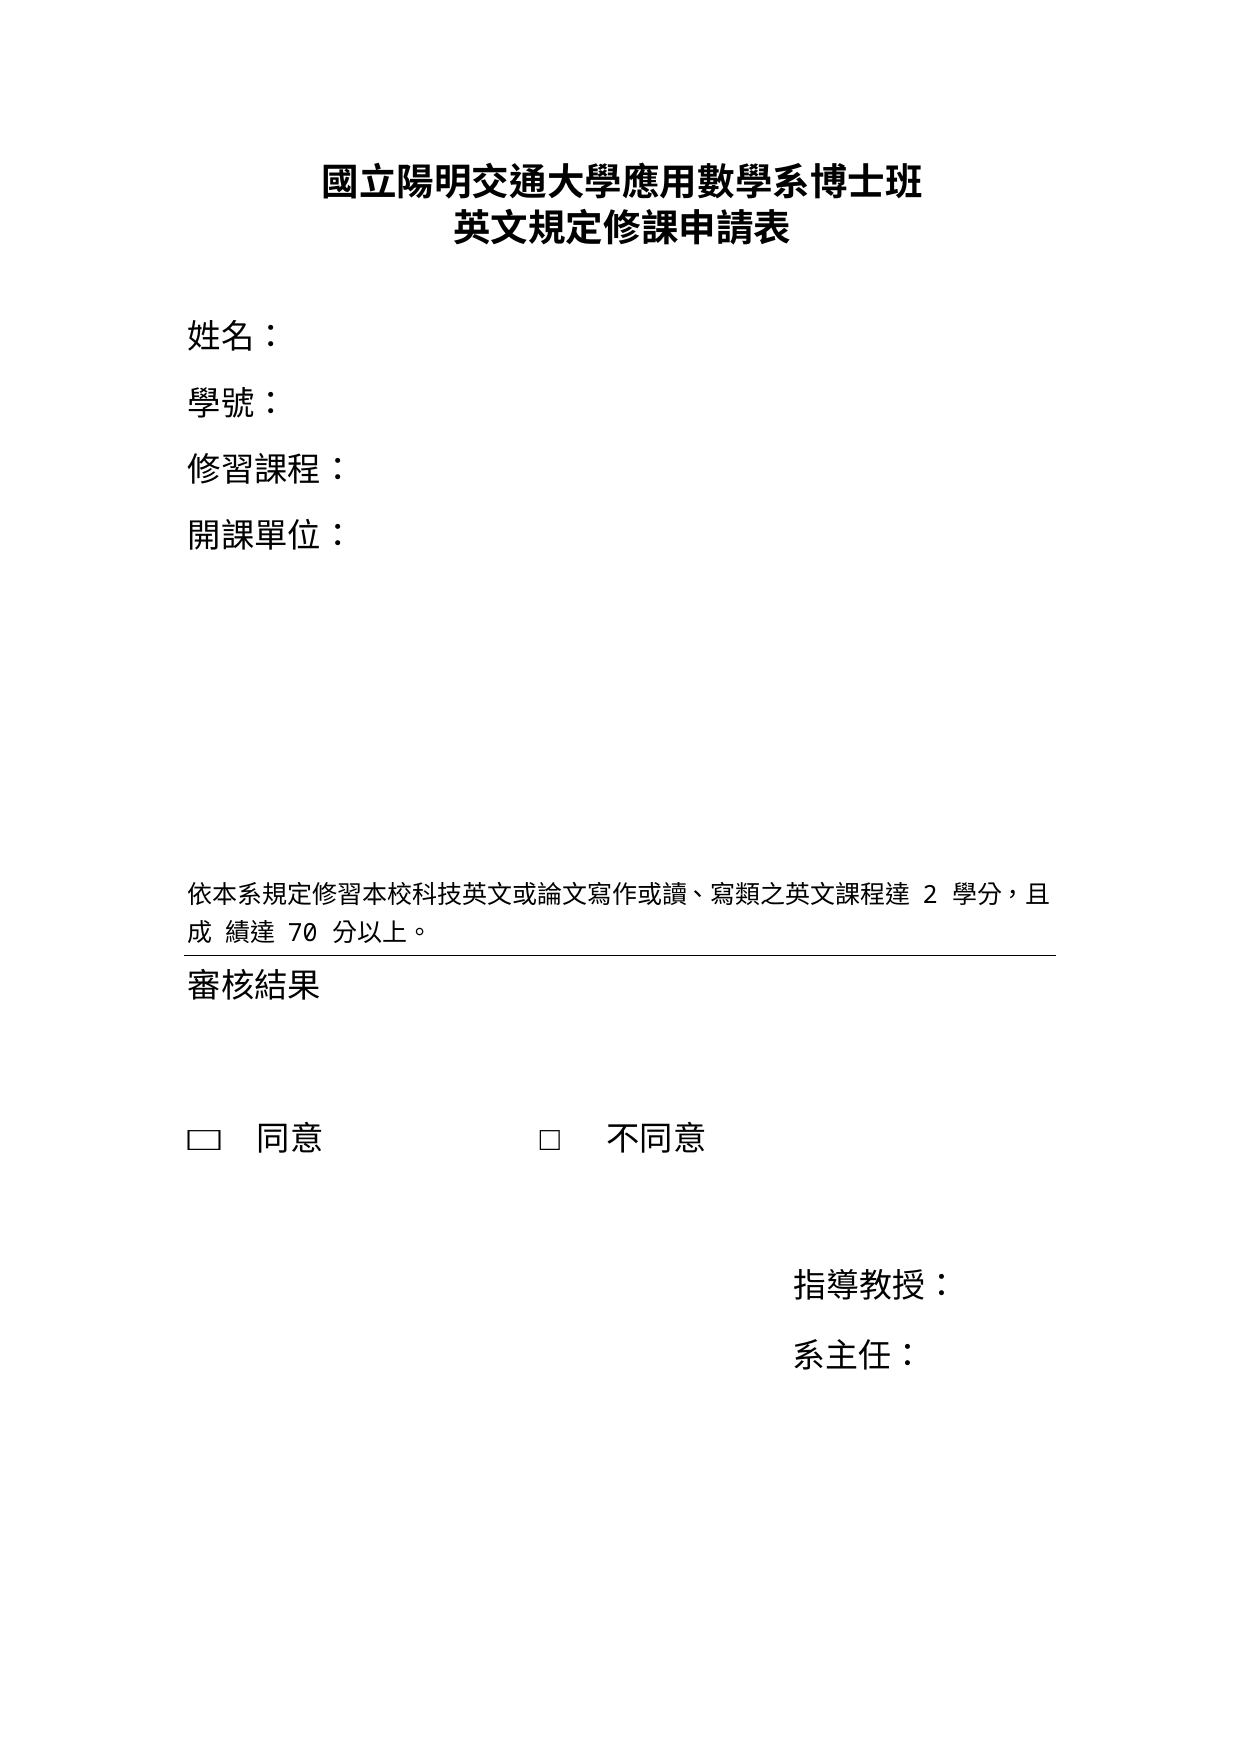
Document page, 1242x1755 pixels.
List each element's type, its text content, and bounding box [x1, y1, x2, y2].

text 修習課程： 開課單位： [187, 443, 366, 557]
text 審核結果 [187, 959, 1069, 1007]
text □ 同意 □ 不同意 [187, 1103, 1069, 1155]
text 學號： [187, 376, 366, 424]
text 依本系規定修習本校科技英文或論文寫作或讀、寫類之英文課程達 2 學分，且成 績達 70 分以上。 [187, 874, 1062, 949]
text 姓名： [187, 310, 366, 358]
text 系主任： [175, 1328, 924, 1377]
text 指導教授： [175, 1266, 958, 1307]
text 國立陽明交通大學應用數學系博士班 英文規定修課申請表 [175, 158, 1069, 251]
